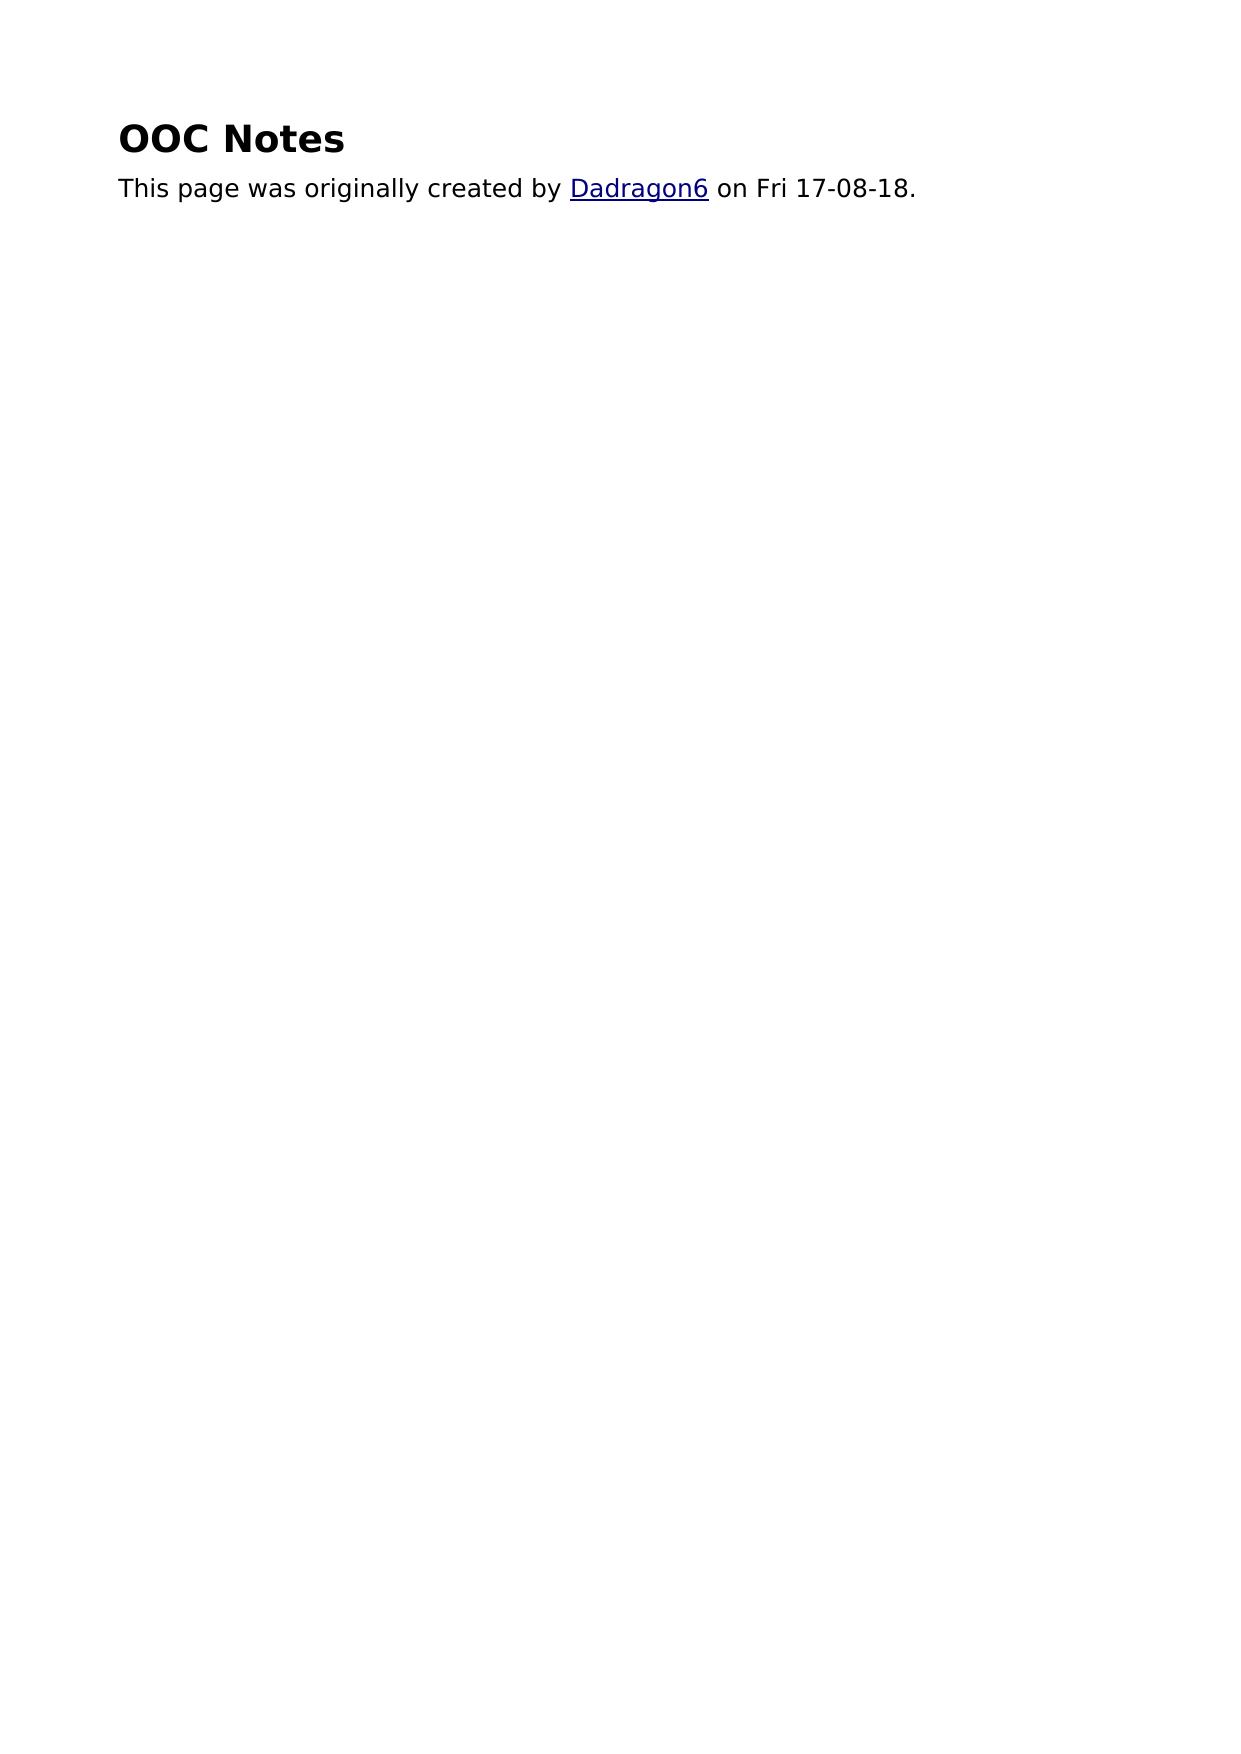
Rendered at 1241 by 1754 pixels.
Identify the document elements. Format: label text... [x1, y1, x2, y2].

subtitle OOC Notes [118, 118, 1122, 162]
text This page was originally created by Dadragon6 on Fri 17-08-18. [118, 174, 1122, 203]
